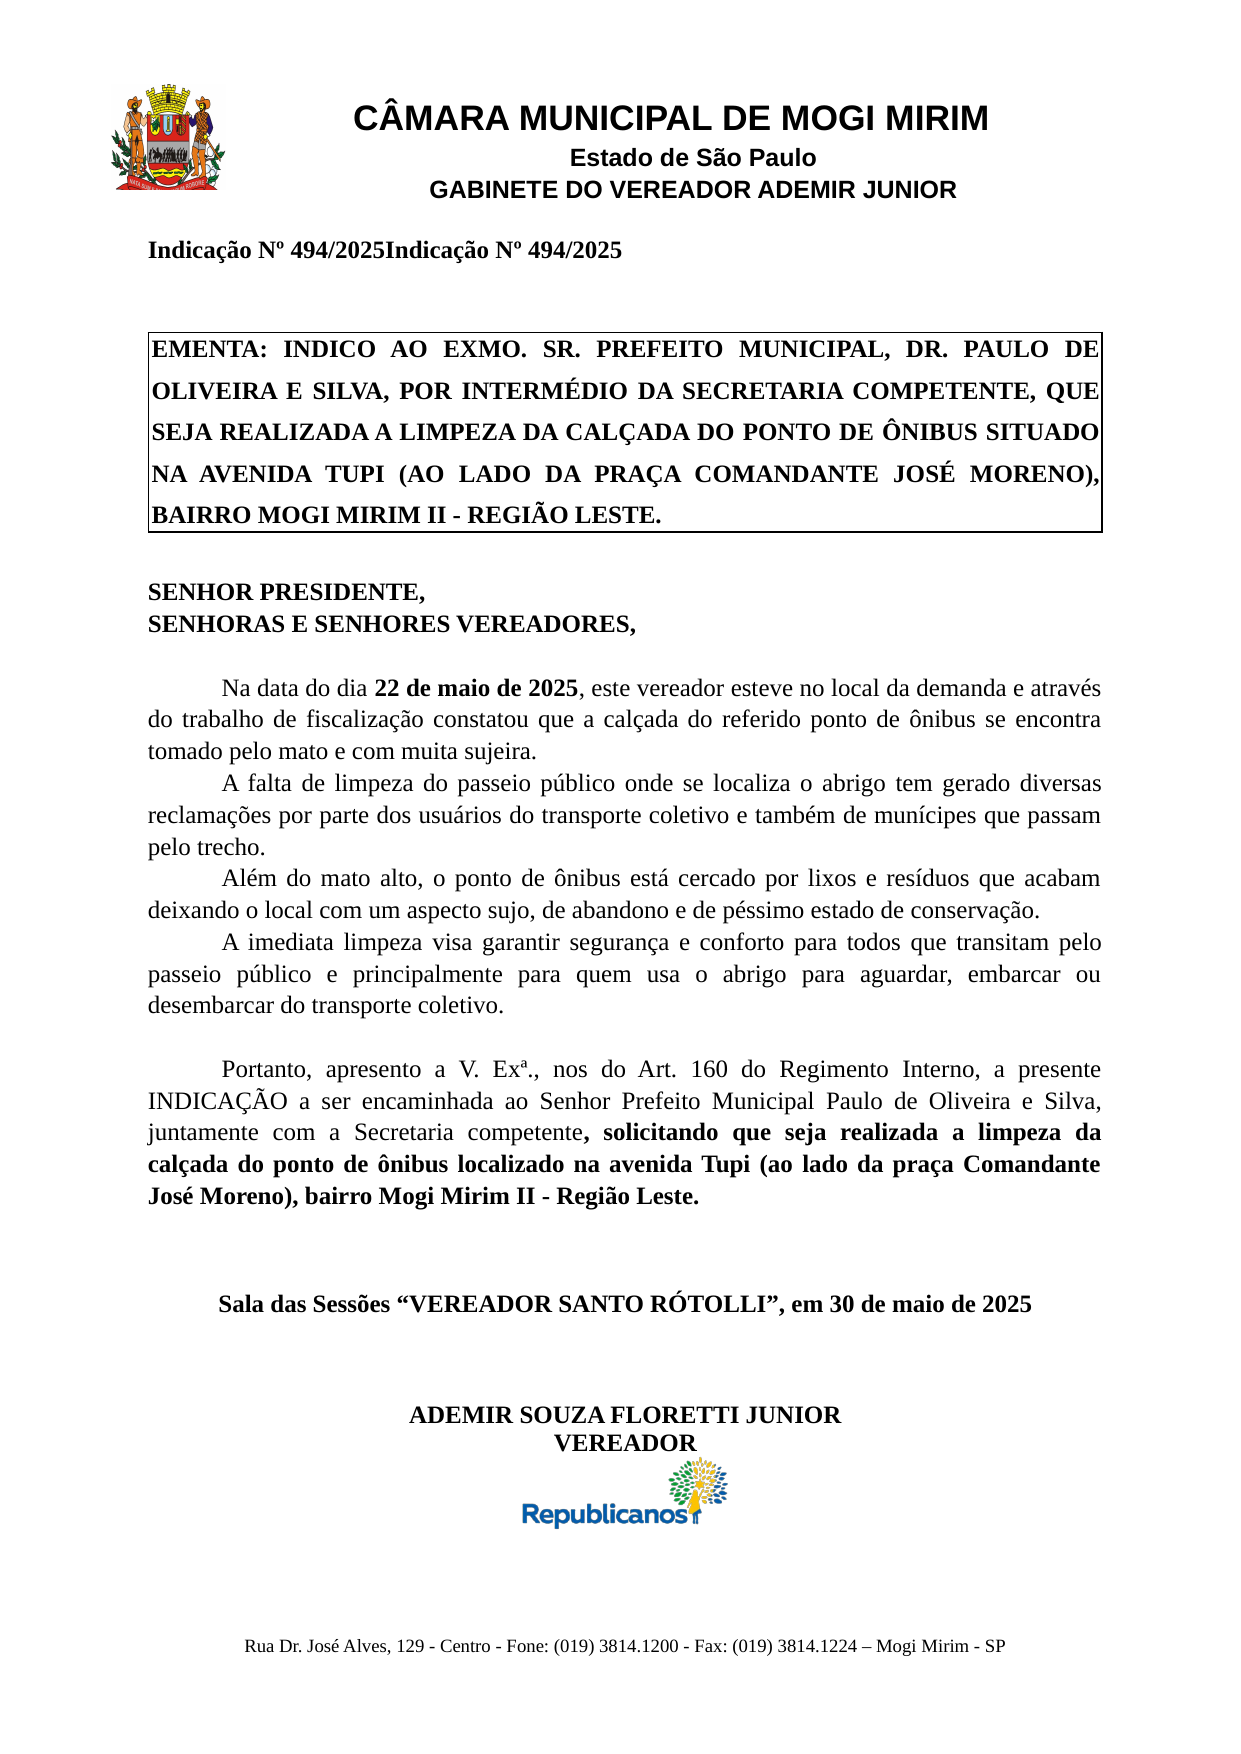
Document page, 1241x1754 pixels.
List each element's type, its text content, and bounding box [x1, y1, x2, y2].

text Portanto, apresento a V. Exª., nos do Art. 160 do Regimento Interno, a presente INDICAÇÃO a ser encaminhada ao Senhor Prefeito Municipal Paulo de Oliveira e Silva, juntamente com a Secretaria competente, solicitando que seja realizada a limpeza da calçada do ponto de ônibus localizado na avenida Tupi (ao lado da praça Comandante José Moreno), bairro Mogi Mirim II - Região Leste. [148, 1055, 1103, 1210]
text SENHORAS E SENHORES VEREADORES, [148, 610, 1103, 638]
text Na data do dia 22 de maio de 2025, este vereador esteve no local da demanda e através do trabalho de fiscalização constatou que a calçada do referido ponto de ônibus se encontra tomado pelo mato e com muita sujeira. [148, 674, 1103, 765]
text VEREADOR [148, 1429, 1103, 1456]
text A falta de limpeza do passeio público onde se localiza o abrigo tem gerado diversas reclamações por parte dos usuários do transporte coletivo e também de munícipes que passam pelo trecho. [148, 769, 1103, 860]
text EMENTA: INDICO AO EXMO. SR. PREFEITO MUNICIPAL, DR. PAULO DE OLIVEIRA E SILVA, POR INTERMÉDIO DA SECRETARIA COMPETENTE, QUE SEJA REALIZADA A LIMPEZA DA CALÇADA DO PONTO DE ÔNIBUS SITUADO NA AVENIDA TUPI (AO LADO DA PRAÇA COMANDANTE JOSÉ MORENO), BAIRRO MOGI MIRIM II - REGIÃO LESTE. [149, 333, 1101, 531]
picture [509, 1448, 741, 1534]
text A imediata limpeza visa garantir segurança e conforto para todos que transitam pelo passeio público e principalmente para quem usa o abrigo para aguardar, embarcar ou desembarcar do transporte coletivo. [148, 928, 1103, 1019]
text Sala das Sessões “VEREADOR SANTO RÓTOLLI”, em 30 de maio de 2025 [148, 1290, 1103, 1318]
text SENHOR PRESIDENTE, [148, 578, 1103, 606]
picture [110, 84, 226, 190]
text Além do mato alto, o ponto de ônibus está cercado por lixos e resíduos que acabam deixando o local com um aspecto sujo, de abandono e de péssimo estado de conservação. [148, 864, 1103, 924]
text Indicação Nº 494/2025Indicação Nº 494/2025 [148, 236, 1103, 264]
text ADEMIR SOUZA FLORETTI JUNIOR [148, 1401, 1103, 1429]
